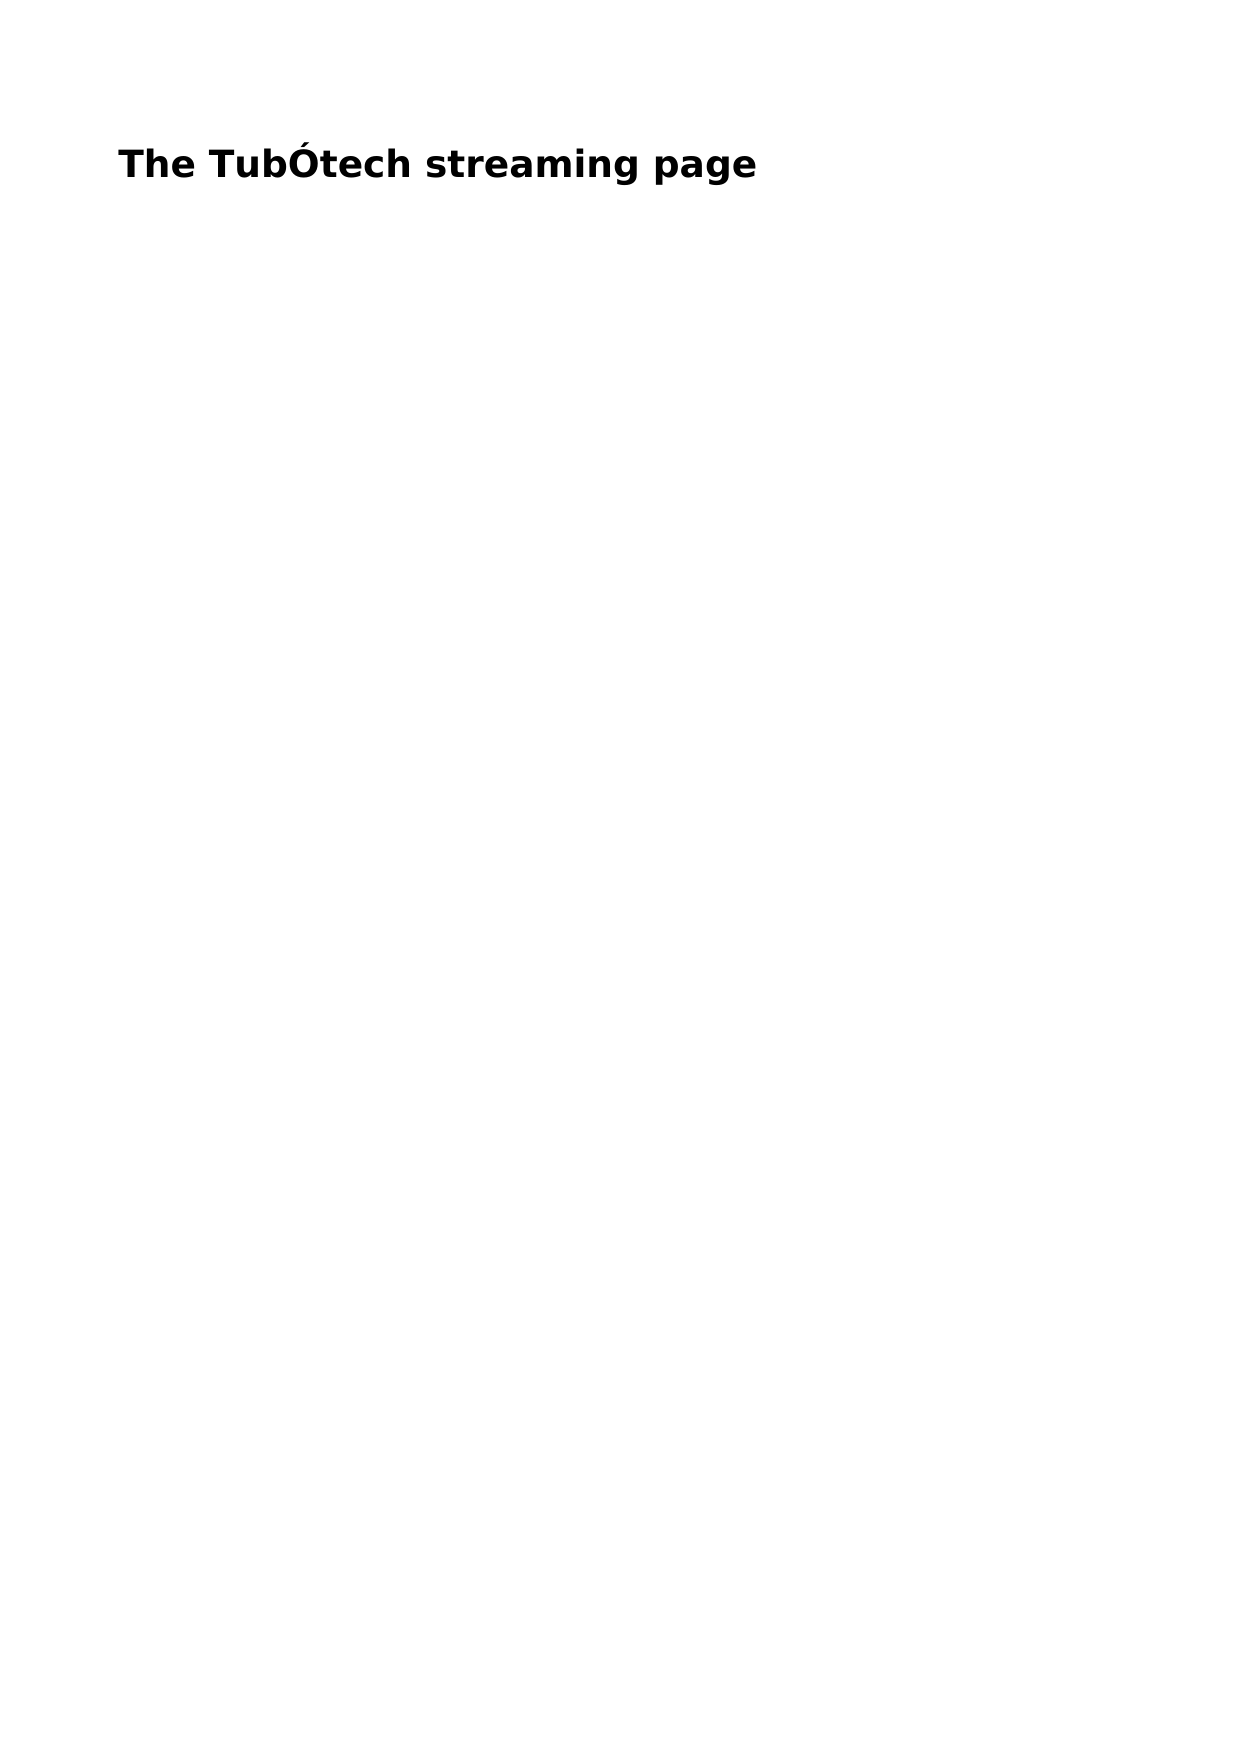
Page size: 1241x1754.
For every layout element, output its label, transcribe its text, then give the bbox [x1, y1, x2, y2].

subtitle The TubÓtech streaming page [118, 143, 1122, 187]
